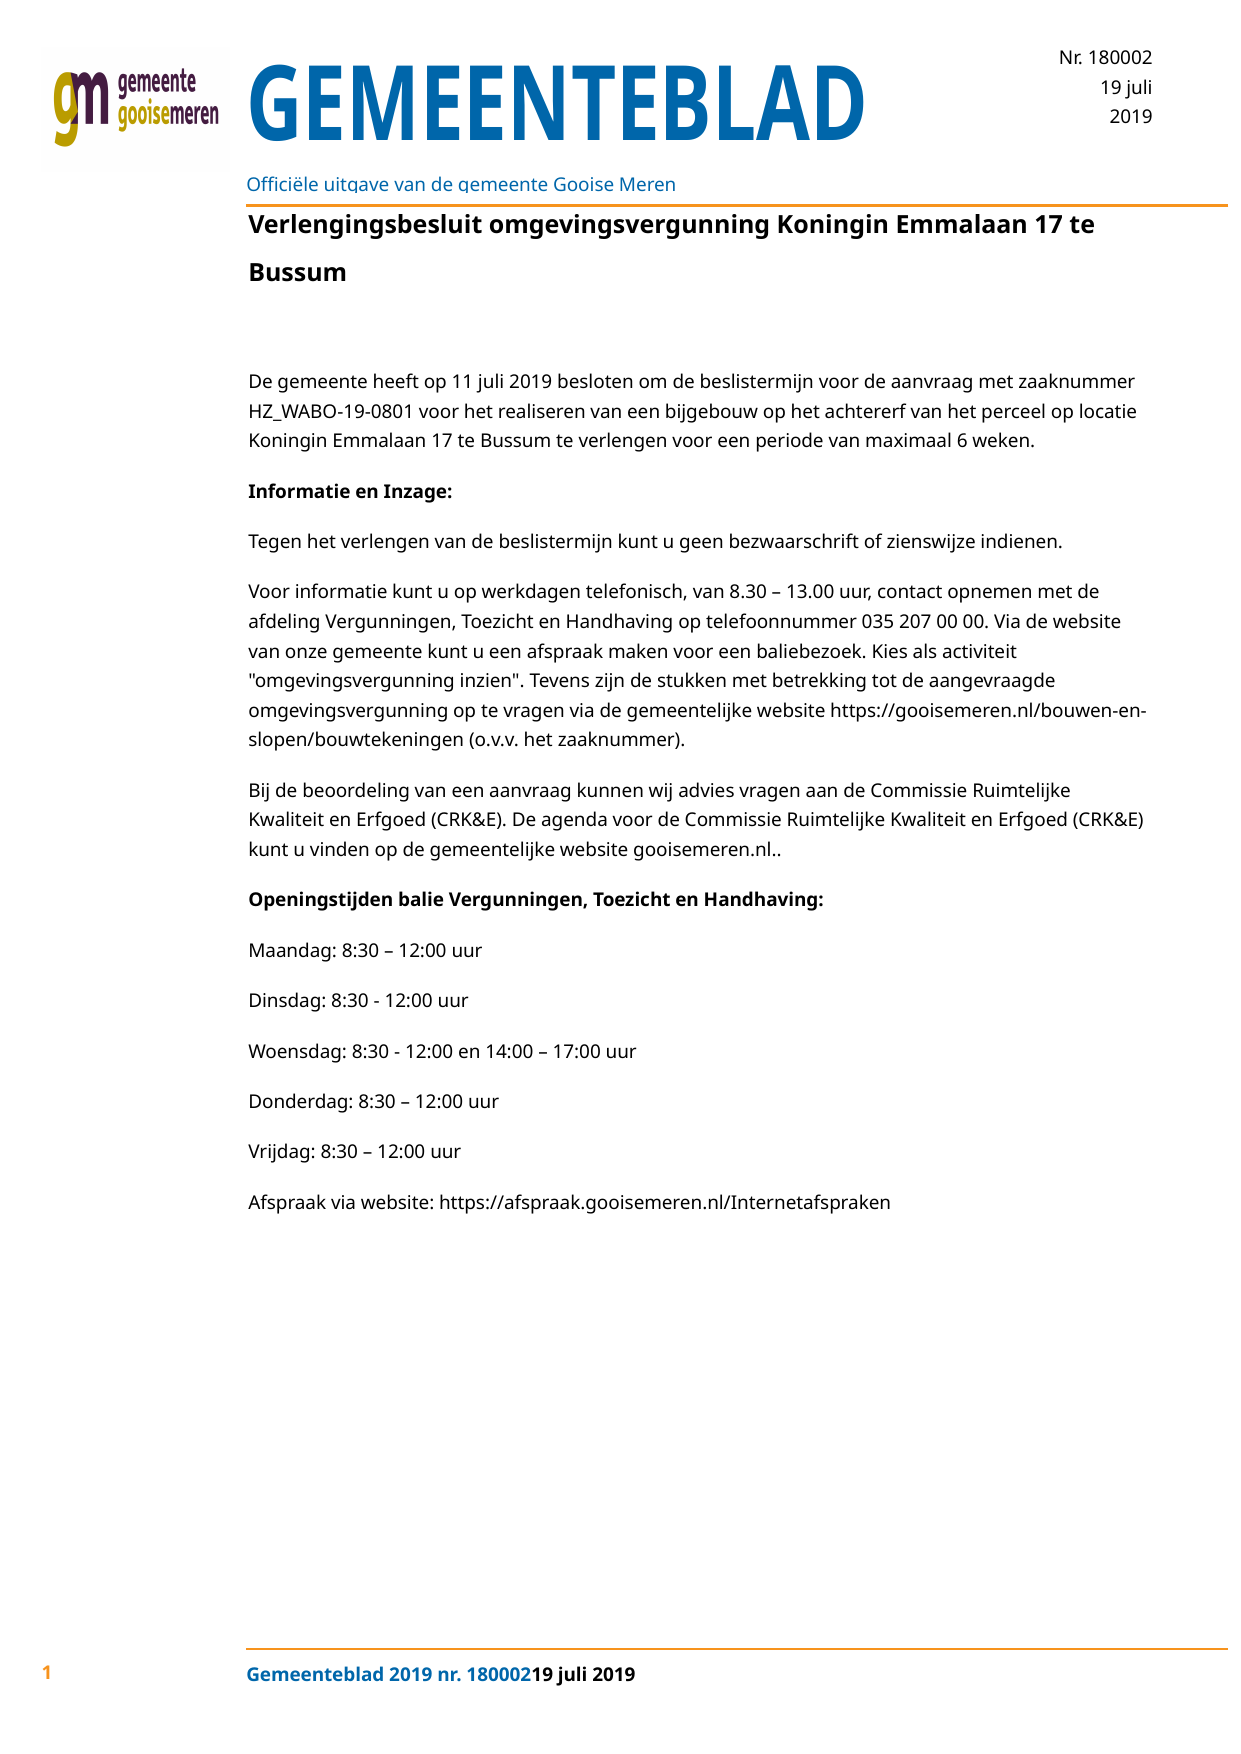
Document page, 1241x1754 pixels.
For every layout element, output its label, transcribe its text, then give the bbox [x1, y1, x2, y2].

text Tegen het verlengen van de beslistermijn kunt u geen bezwaarschrift of zienswijze indienen. [248, 528, 1152, 554]
text Maandag: 8:30 – 12:00 uur [248, 937, 1152, 963]
text Bij de beoordeling van een aanvraag kunnen wij advies vragen aan de Commissie Ruimtelijke Kwaliteit en Erfgoed (CRK&E). De agenda voor de Commissie Ruimtelijke Kwaliteit en Erfgoed (CRK&E) kunt u vinden op de gemeentelijke website gooisemeren.nl.. [248, 777, 1152, 862]
text Donderdag: 8:30 – 12:00 uur [248, 1088, 1152, 1114]
text Vrijdag: 8:30 – 12:00 uur [248, 1139, 1152, 1164]
text Dinsdag: 8:30 - 12:00 uur [248, 987, 1152, 1013]
text Verlengingsbesluit omgevingsvergunning Koningin Emmalaan 17 te Bussum [248, 207, 1152, 288]
picture [41, 47, 231, 172]
text Openingstijden balie Vergunningen, Toezicht en Handhaving: [248, 887, 1152, 912]
text Afspraak via website: https://afspraak.gooisemeren.nl/Internetafspraken [248, 1189, 1152, 1215]
text Voor informatie kunt u op werkdagen telefonisch, van 8.30 – 13.00 uur, contact opnemen met de afdeling Vergunningen, Toezicht en Handhaving op telefoonnummer 035 207 00 00. Via de website van onze gemeente kunt u een afspraak maken voor een baliebezoek. Kies als activiteit "omgevingsvergunning inzien". Tevens zijn de stukken met betrekking tot de aangevraagde omgevingsvergunning op te vragen via de gemeentelijke website https://gooisemeren.nl/bouwen-en-slopen/bouwtekeningen (o.v.v. het zaaknummer). [248, 579, 1152, 752]
text De gemeente heeft op 11 juli 2019 besloten om de beslistermijn voor de aanvraag met zaaknummer HZ_WABO-19-0801 voor het realiseren van een bijgebouw op het achtererf van het perceel op locatie Koningin Emmalaan 17 te Bussum te verlengen voor een periode van maximaal 6 weken. [248, 368, 1152, 453]
text Woensdag: 8:30 - 12:00 en 14:00 – 17:00 uur [248, 1038, 1152, 1064]
text Informatie en Inzage: [248, 478, 1152, 504]
